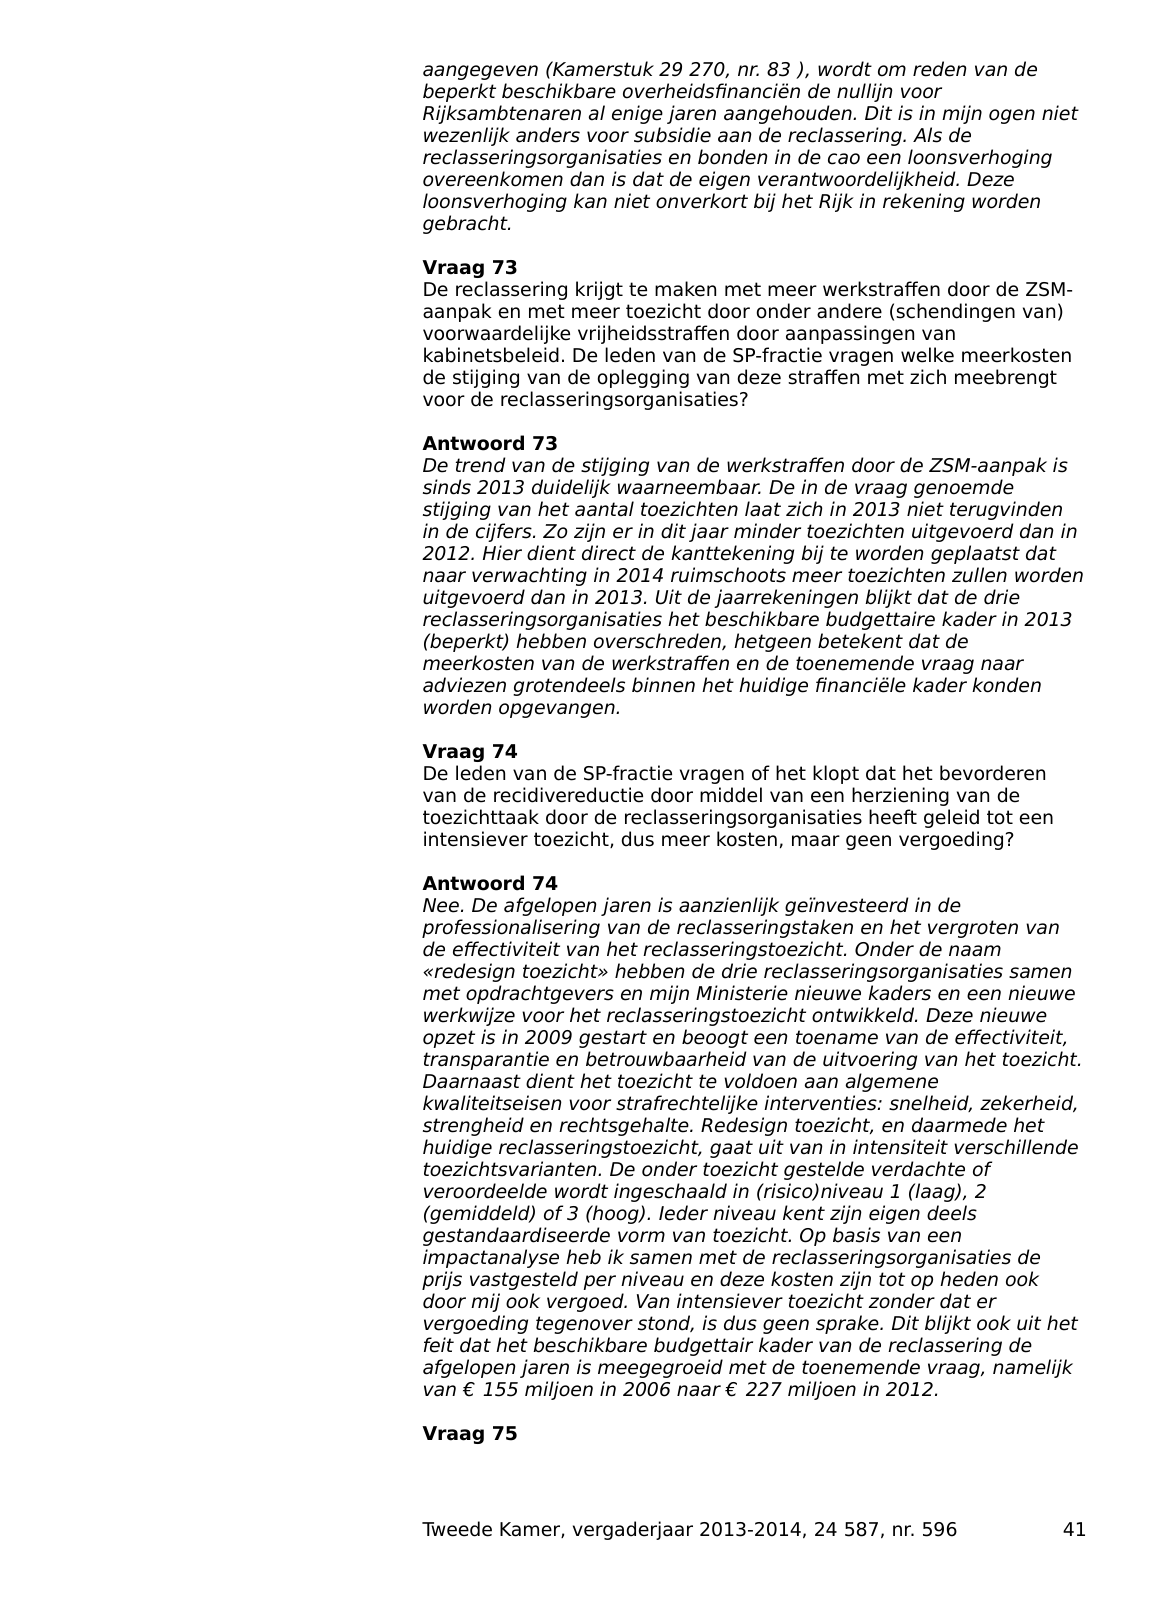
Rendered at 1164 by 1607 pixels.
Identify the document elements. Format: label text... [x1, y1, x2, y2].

text De leden van de SP-fractie vragen of het klopt dat het bevorderen van de recidivereductie door middel van een herziening van de toezichttaak door de reclasseringsorganisaties heeft geleid tot een intensiever toezicht, dus meer kosten, maar geen vergoeding? [422, 763, 1087, 851]
text Vraag 74 [422, 741, 1087, 763]
text Nee. De afgelopen jaren is aanzienlijk geïnvesteerd in de professionalisering van de reclasseringstaken en het vergroten van de effectiviteit van het reclasseringstoezicht. Onder de naam «redesign toezicht» hebben de drie reclasseringsorganisaties samen met opdrachtgevers en mijn Ministerie nieuwe kaders en een nieuwe werkwijze voor het reclasseringstoezicht ontwikkeld. Deze nieuwe opzet is in 2009 gestart en beoogt een toename van de effectiviteit, transparantie en betrouwbaarheid van de uitvoering van het toezicht. Daarnaast dient het toezicht te voldoen aan algemene kwaliteitseisen voor strafrechtelijke interventies: snelheid, zekerheid, strengheid en rechtsgehalte. Redesign toezicht, en daarmede het huidige reclasseringstoezicht, gaat uit van in intensiteit verschillende toezichtsvarianten. De onder toezicht gestelde verdachte of veroordeelde wordt ingeschaald in (risico)niveau 1 (laag), 2 (gemiddeld) of 3 (hoog). Ieder niveau kent zijn eigen deels gestandaardiseerde vorm van toezicht. Op basis van een impactanalyse heb ik samen met de reclasseringsorganisaties de prijs vastgesteld per niveau en deze kosten zijn tot op heden ook door mij ook vergoed. Van intensiever toezicht zonder dat er vergoeding tegenover stond, is dus geen sprake. Dit blijkt ook uit het feit dat het beschikbare budgettair kader van de reclassering de afgelopen jaren is meegegroeid met de toenemende vraag, namelijk van € 155 miljoen in 2006 naar € 227 miljoen in 2012. [422, 895, 1087, 1401]
text Antwoord 74 [422, 873, 1087, 895]
text aangegeven (Kamerstuk 29 270, nr. 83 ), wordt om reden van de beperkt beschikbare overheidsfinanciën de nullijn voor Rijksambtenaren al enige jaren aangehouden. Dit is in mijn ogen niet wezenlijk anders voor subsidie aan de reclassering. Als de reclasseringsorganisaties en bonden in de cao een loonsverhoging overeenkomen dan is dat de eigen verantwoordelijkheid. Deze loonsverhoging kan niet onverkort bij het Rijk in rekening worden gebracht. [422, 59, 1087, 235]
text De trend van de stijging van de werkstraffen door de ZSM-aanpak is sinds 2013 duidelijk waarneembaar. De in de vraag genoemde stijging van het aantal toezichten laat zich in 2013 niet terugvinden in de cijfers. Zo zijn er in dit jaar minder toezichten uitgevoerd dan in 2012. Hier dient direct de kanttekening bij te worden geplaatst dat naar verwachting in 2014 ruimschoots meer toezichten zullen worden uitgevoerd dan in 2013. Uit de jaarrekeningen blijkt dat de drie reclasseringsorganisaties het beschikbare budgettaire kader in 2013 (beperkt) hebben overschreden, hetgeen betekent dat de meerkosten van de werkstraffen en de toenemende vraag naar adviezen grotendeels binnen het huidige financiële kader konden worden opgevangen. [422, 455, 1087, 719]
text De reclassering krijgt te maken met meer werkstraffen door de ZSM-aanpak en met meer toezicht door onder andere (schendingen van) voorwaardelijke vrijheidsstraffen door aanpassingen van kabinetsbeleid. De leden van de SP-fractie vragen welke meerkosten de stijging van de oplegging van deze straffen met zich meebrengt voor de reclasseringsorganisaties? [422, 279, 1087, 411]
text Vraag 75 [422, 1423, 1087, 1445]
text Vraag 73 [422, 257, 1087, 279]
text Antwoord 73 [422, 433, 1087, 455]
